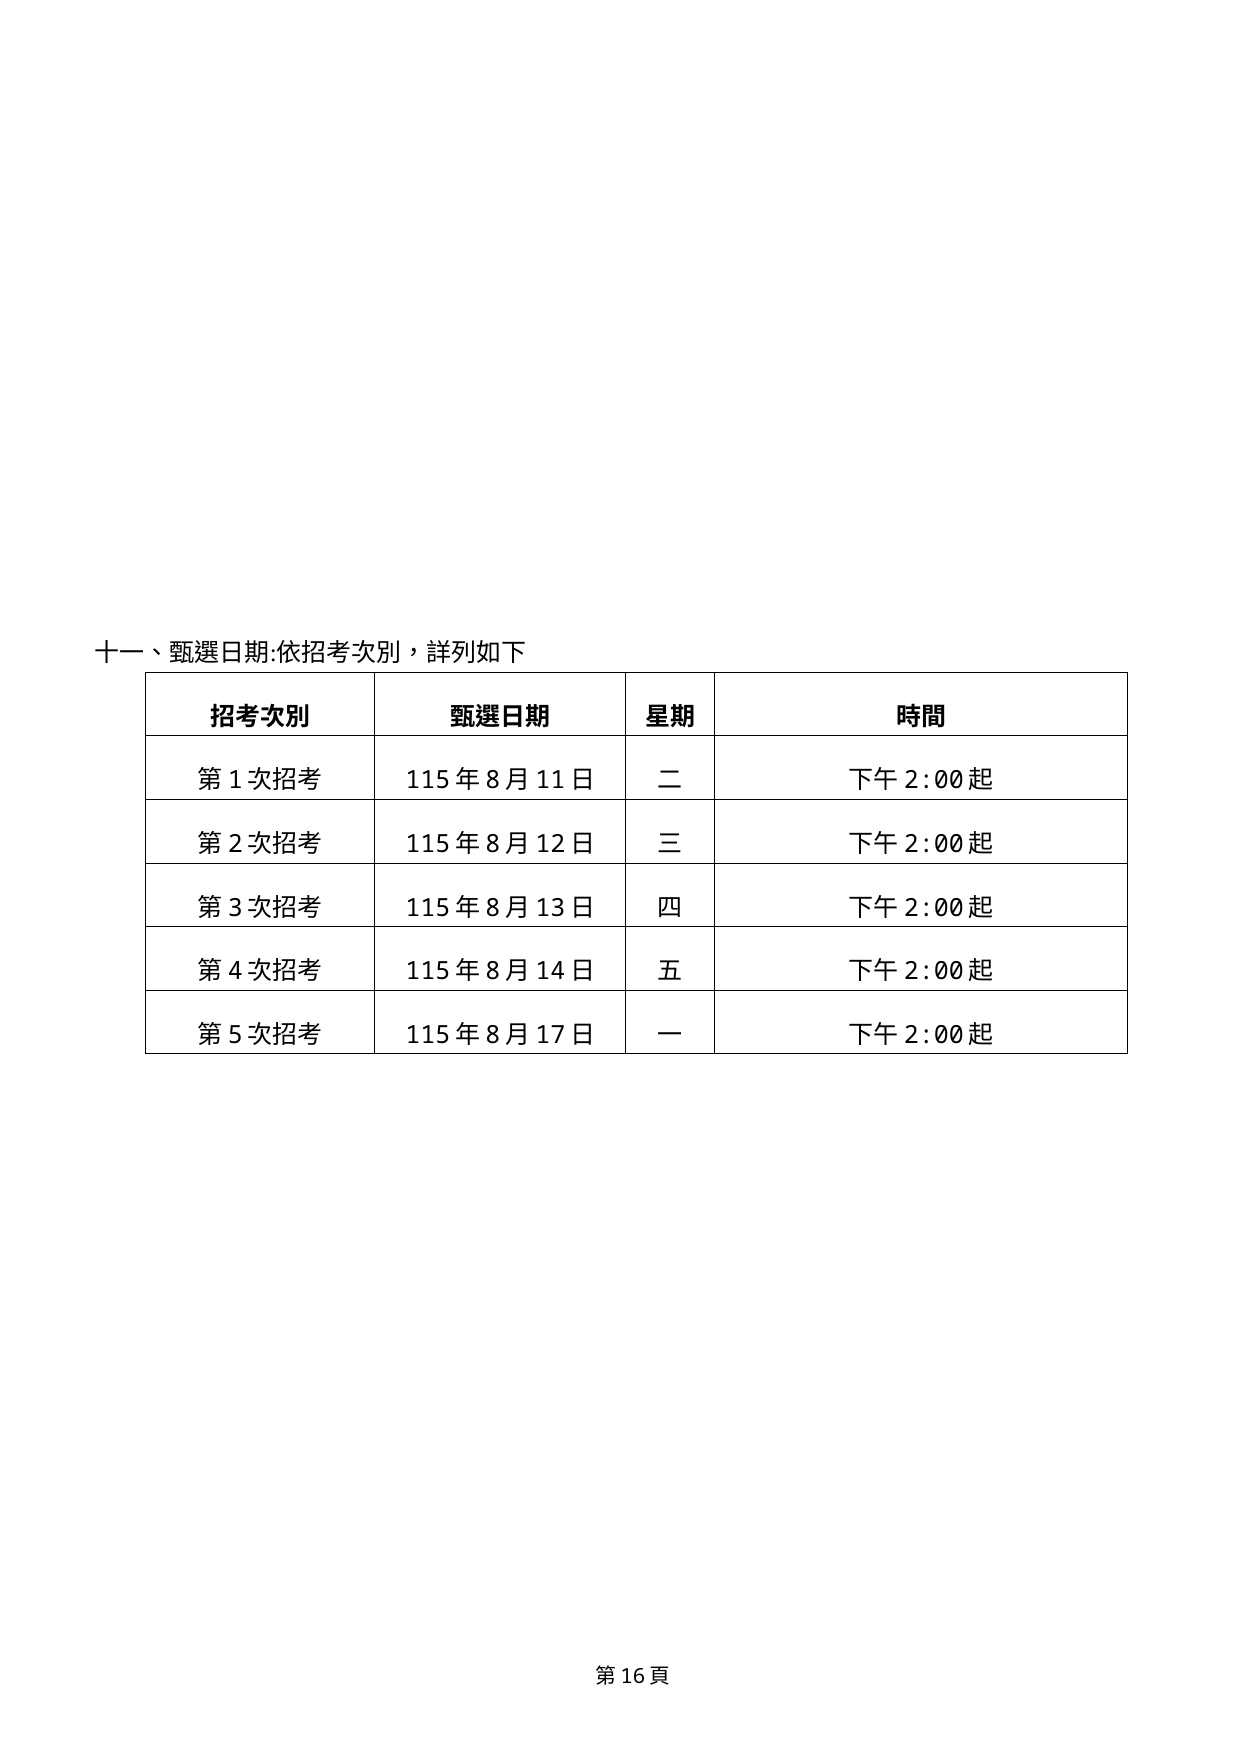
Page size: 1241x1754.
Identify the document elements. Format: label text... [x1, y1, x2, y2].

table_cell 下午2:00起 [715, 736, 1127, 799]
table_cell 下午2:00起 [715, 864, 1127, 926]
table_header 星期 [626, 673, 714, 735]
table_cell 下午2:00起 [715, 991, 1127, 1053]
table_cell 第2次招考 [146, 800, 374, 862]
table_cell 第3次招考 [146, 864, 374, 926]
table_cell 第4次招考 [146, 927, 374, 989]
table_header 時間 [715, 673, 1127, 735]
table_cell 三 [626, 800, 714, 862]
table_cell 115年8月17日 [375, 991, 625, 1053]
table_cell 下午2:00起 [715, 800, 1127, 862]
table_cell 第5次招考 [146, 991, 374, 1053]
table_cell 一 [626, 991, 714, 1053]
table_cell 四 [626, 864, 714, 926]
table_cell 二 [626, 736, 714, 799]
text 十一、甄選日期:依招考次別，詳列如下 [94, 609, 1146, 672]
table_header 甄選日期 [375, 673, 625, 735]
table_cell 115年8月12日 [375, 800, 625, 862]
table_cell 下午2:00起 [715, 927, 1127, 989]
table_cell 第1次招考 [146, 736, 374, 799]
table_cell 五 [626, 927, 714, 989]
table_cell 115年8月11日 [375, 736, 625, 799]
table_header 招考次別 [146, 673, 374, 735]
table_cell 115年8月14日 [375, 927, 625, 989]
table_cell 115年8月13日 [375, 864, 625, 926]
